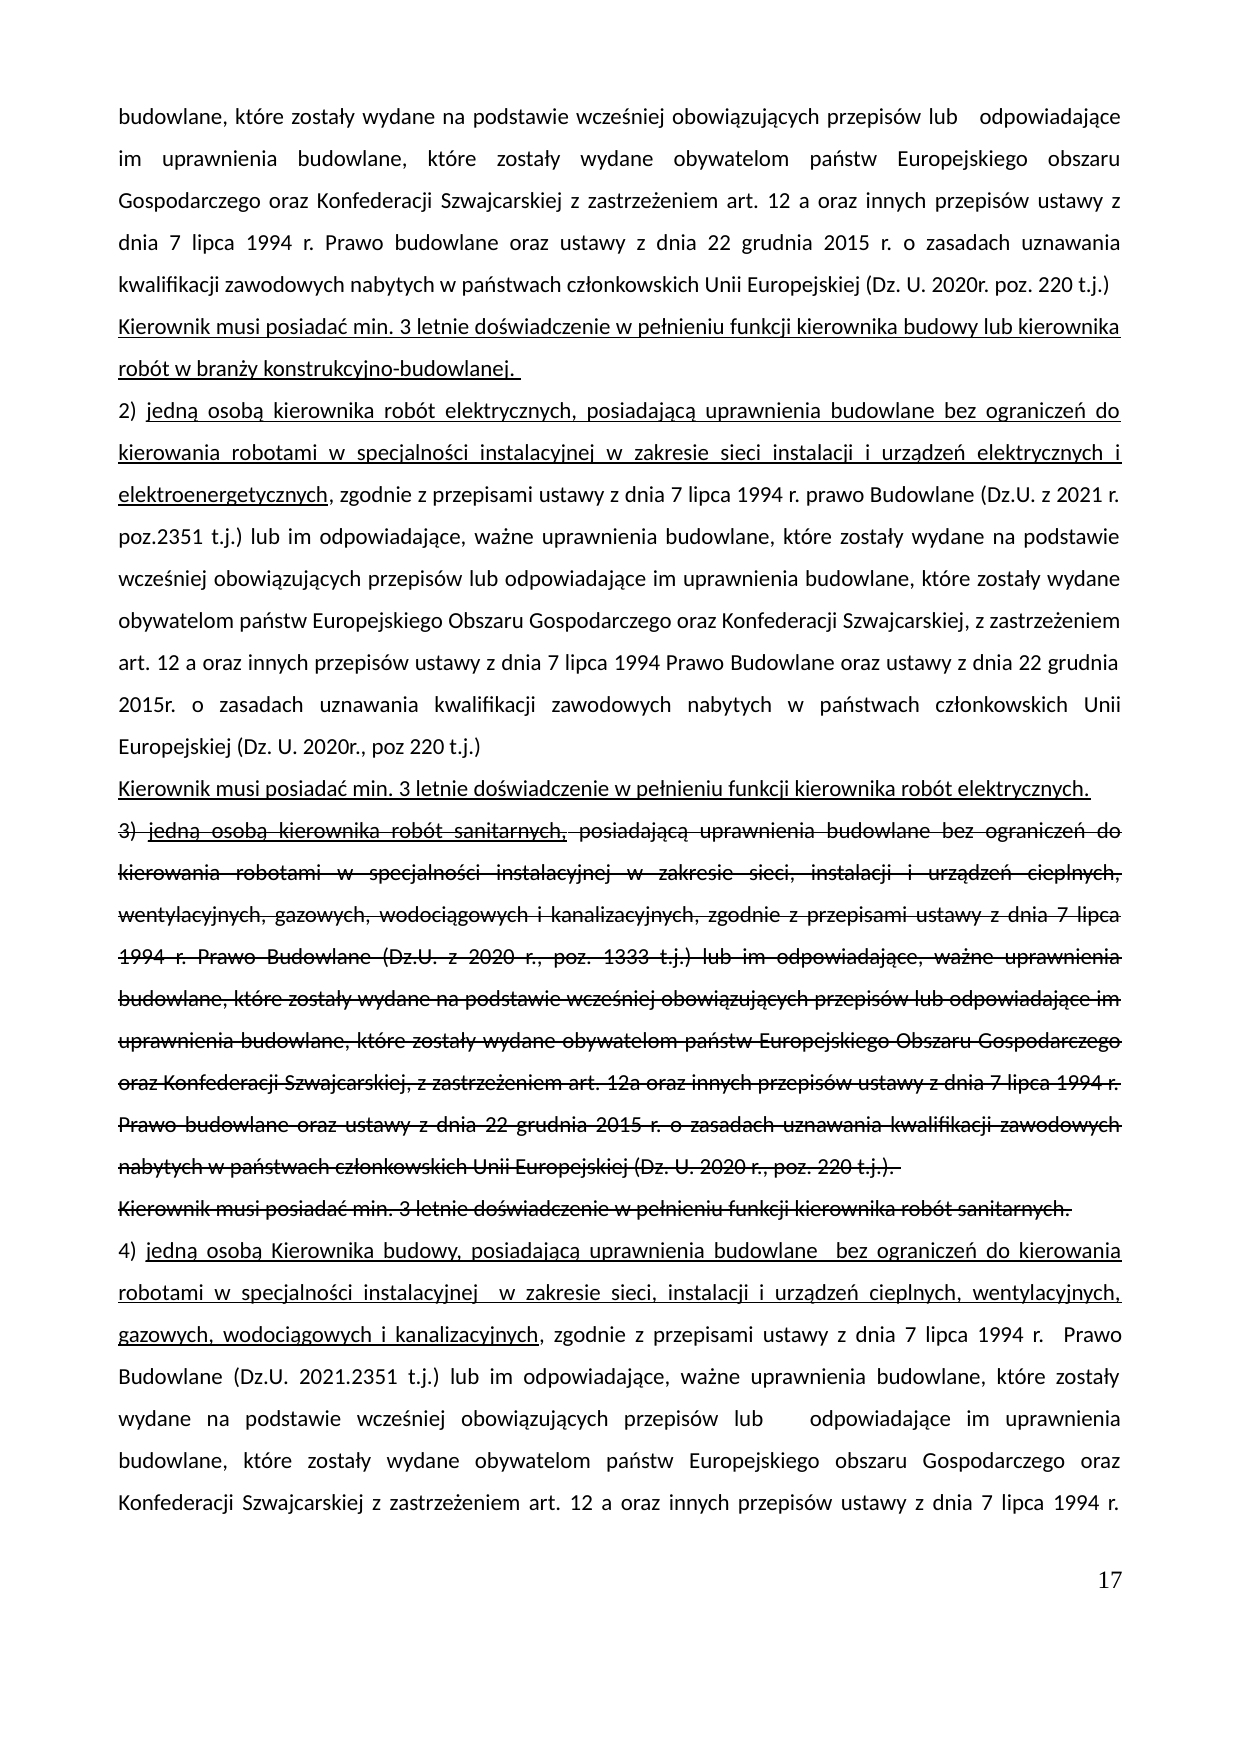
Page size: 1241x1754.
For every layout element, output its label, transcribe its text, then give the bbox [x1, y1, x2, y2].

text 3) jedną osobą kierownika robót sanitarnych, posiadającą uprawnienia budowlane bez ograniczeń do kierowania robotami w specjalności instalacyjnej w zakresie sieci, instalacji i urządzeń cieplnych, wentylacyjnych, gazowych, wodociągowych i kanalizacyjnych, zgodnie z przepisami ustawy z dnia 7 lipca 1994 r. Prawo Budowlane (Dz.U. z 2020 r., poz. 1333 t.j.) lub im odpowiadające, ważne uprawnienia budowlane, które zostały wydane na podstawie wcześniej obowiązujących przepisów lub odpowiadające im uprawnienia budowlane, które zostały wydane obywatelom państw Europejskiego Obszaru Gospodarczego oraz Konfederacji Szwajcarskiej, z zastrzeżeniem art. 12a oraz innych przepisów ustawy z dnia 7 lipca 1994 r. Prawo budowlane oraz ustawy z dnia 22 grudnia 2015 r. o zasadach uznawania kwalifikacji zawodowych nabytych w państwach członkowskich Unii Europejskiej (Dz. U. 2020 r., poz. 220 t.j.). [118, 833, 1122, 873]
text 3) jedną osobą kierownika robót sanitarnych, posiadającą uprawnienia budowlane bez ograniczeń do kierowania robotami w specjalności instalacyjnej w zakresie sieci, instalacji i urządzeń cieplnych, wentylacyjnych, gazowych, wodociągowych i kanalizacyjnych, zgodnie z przepisami ustawy z dnia 7 lipca 1994 r. Prawo Budowlane (Dz.U. z 2020 r., poz. 1333 t.j.) lub im odpowiadające, ważne uprawnienia budowlane, które zostały wydane na podstawie wcześniej obowiązujących przepisów lub odpowiadające im uprawnienia budowlane, które zostały wydane obywatelom państw Europejskiego Obszaru Gospodarczego oraz Konfederacji Szwajcarskiej, z zastrzeżeniem art. 12a oraz innych przepisów ustawy z dnia 7 lipca 1994 r. Prawo budowlane oraz ustawy z dnia 22 grudnia 2015 r. o zasadach uznawania kwalifikacji zawodowych nabytych w państwach członkowskich Unii Europejskiej (Dz. U. 2020 r., poz. 220 t.j.). [118, 1127, 1122, 1180]
text 3) jedną osobą kierownika robót sanitarnych, posiadającą uprawnienia budowlane bez ograniczeń do kierowania robotami w specjalności instalacyjnej w zakresie sieci, instalacji i urządzeń cieplnych, wentylacyjnych, gazowych, wodociągowych i kanalizacyjnych, zgodnie z przepisami ustawy z dnia 7 lipca 1994 r. Prawo Budowlane (Dz.U. z 2020 r., poz. 1333 t.j.) lub im odpowiadające, ważne uprawnienia budowlane, które zostały wydane na podstawie wcześniej obowiązujących przepisów lub odpowiadające im uprawnienia budowlane, które zostały wydane obywatelom państw Europejskiego Obszaru Gospodarczego oraz Konfederacji Szwajcarskiej, z zastrzeżeniem art. 12a oraz innych przepisów ustawy z dnia 7 lipca 1994 r. Prawo budowlane oraz ustawy z dnia 22 grudnia 2015 r. o zasadach uznawania kwalifikacji zawodowych nabytych w państwach członkowskich Unii Europejskiej (Dz. U. 2020 r., poz. 220 t.j.). [118, 875, 1122, 957]
text 4) jedną osobą Kierownika budowy, posiadającą uprawnienia budowlane bez ograniczeń do kierowania robotami w specjalności instalacyjnej w zakresie sieci, instalacji i urządzeń cieplnych, wentylacyjnych, [118, 1236, 1122, 1302]
text Kierownik musi posiadać min. 3 letnie doświadczenie w pełnieniu funkcji kierownika robót elektrycznych. [118, 774, 1122, 802]
text Kierownik musi posiadać min. 3 letnie doświadczenie w pełnieniu funkcji kierownika budowy lub kierownika robót w branży konstrukcyjno-budowlanej. [118, 312, 1122, 382]
text elektroenergetycznych, zgodnie z przepisami ustawy z dnia 7 lipca 1994 r. prawo Budowlane (Dz.U. z 2021 r. poz.2351 t.j.) lub im odpowiadające, ważne uprawnienia budowlane, które zostały wydane na podstawie wcześniej obowiązujących przepisów lub odpowiadające im uprawnienia budowlane, które zostały wydane obywatelom państw Europejskiego Obszaru Gospodarczego oraz Konfederacji Szwajcarskiej, z zastrzeżeniem art. 12 a oraz innych przepisów ustawy z dnia 7 lipca 1994 Prawo Budowlane oraz ustawy z dnia 22 grudnia 2015r. o zasadach uznawania kwalifikacji zawodowych nabytych w państwach członkowskich Unii Europejskiej (Dz. U. 2020r., poz 220 t.j.) [118, 464, 1122, 760]
text Kierownik musi posiadać min. 3 letnie doświadczenie w pełnieniu funkcji kierownika robót sanitarnych. [118, 1194, 1122, 1222]
text 2) jedną osobą kierownika robót elektrycznych, posiadającą uprawnienia budowlane bez ograniczeń do kierowania robotami w specjalności instalacyjnej w zakresie sieci instalacji i urządzeń elektrycznych i [118, 396, 1122, 462]
text 3) jedną osobą kierownika robót sanitarnych, posiadającą uprawnienia budowlane bez ograniczeń do kierowania robotami w specjalności instalacyjnej w zakresie sieci, instalacji i urządzeń cieplnych, wentylacyjnych, gazowych, wodociągowych i kanalizacyjnych, zgodnie z przepisami ustawy z dnia 7 lipca 1994 r. Prawo Budowlane (Dz.U. z 2020 r., poz. 1333 t.j.) lub im odpowiadające, ważne uprawnienia budowlane, które zostały wydane na podstawie wcześniej obowiązujących przepisów lub odpowiadające im uprawnienia budowlane, które zostały wydane obywatelom państw Europejskiego Obszaru Gospodarczego oraz Konfederacji Szwajcarskiej, z zastrzeżeniem art. 12a oraz innych przepisów ustawy z dnia 7 lipca 1994 r. Prawo budowlane oraz ustawy z dnia 22 grudnia 2015 r. o zasadach uznawania kwalifikacji zawodowych nabytych w państwach członkowskich Unii Europejskiej (Dz. U. 2020 r., poz. 220 t.j.). [118, 959, 1122, 1041]
text gazowych, wodociągowych i kanalizacyjnych, zgodnie z przepisami ustawy z dnia 7 lipca 1994 r. Prawo Budowlane (Dz.U. 2021.2351 t.j.) lub im odpowiadające, ważne uprawnienia budowlane, które zostały wydane na podstawie wcześniej obowiązujących przepisów lub odpowiadające im uprawnienia budowlane, które zostały wydane obywatelom państw Europejskiego obszaru Gospodarczego oraz Konfederacji Szwajcarskiej z zastrzeżeniem art. 12 a oraz innych przepisów ustawy z dnia 7 lipca 1994 r. [118, 1303, 1122, 1516]
text 3) jedną osobą kierownika robót sanitarnych, posiadającą uprawnienia budowlane bez ograniczeń do kierowania robotami w specjalności instalacyjnej w zakresie sieci, instalacji i urządzeń cieplnych, wentylacyjnych, gazowych, wodociągowych i kanalizacyjnych, zgodnie z przepisami ustawy z dnia 7 lipca 1994 r. Prawo Budowlane (Dz.U. z 2020 r., poz. 1333 t.j.) lub im odpowiadające, ważne uprawnienia budowlane, które zostały wydane na podstawie wcześniej obowiązujących przepisów lub odpowiadające im uprawnienia budowlane, które zostały wydane obywatelom państw Europejskiego Obszaru Gospodarczego oraz Konfederacji Szwajcarskiej, z zastrzeżeniem art. 12a oraz innych przepisów ustawy z dnia 7 lipca 1994 r. Prawo budowlane oraz ustawy z dnia 22 grudnia 2015 r. o zasadach uznawania kwalifikacji zawodowych nabytych w państwach członkowskich Unii Europejskiej (Dz. U. 2020 r., poz. 220 t.j.). [118, 1043, 1122, 1125]
text budowlane, które zostały wydane na podstawie wcześniej obowiązujących przepisów lub odpowiadające im uprawnienia budowlane, które zostały wydane obywatelom państw Europejskiego obszaru Gospodarczego oraz Konfederacji Szwajcarskiej z zastrzeżeniem art. 12 a oraz innych przepisów ustawy z dnia 7 lipca 1994 r. Prawo budowlane oraz ustawy z dnia 22 grudnia 2015 r. o zasadach uznawania kwalifikacji zawodowych nabytych w państwach członkowskich Unii Europejskiej (Dz. U. 2020r. poz. 220 t.j.) [118, 102, 1122, 298]
